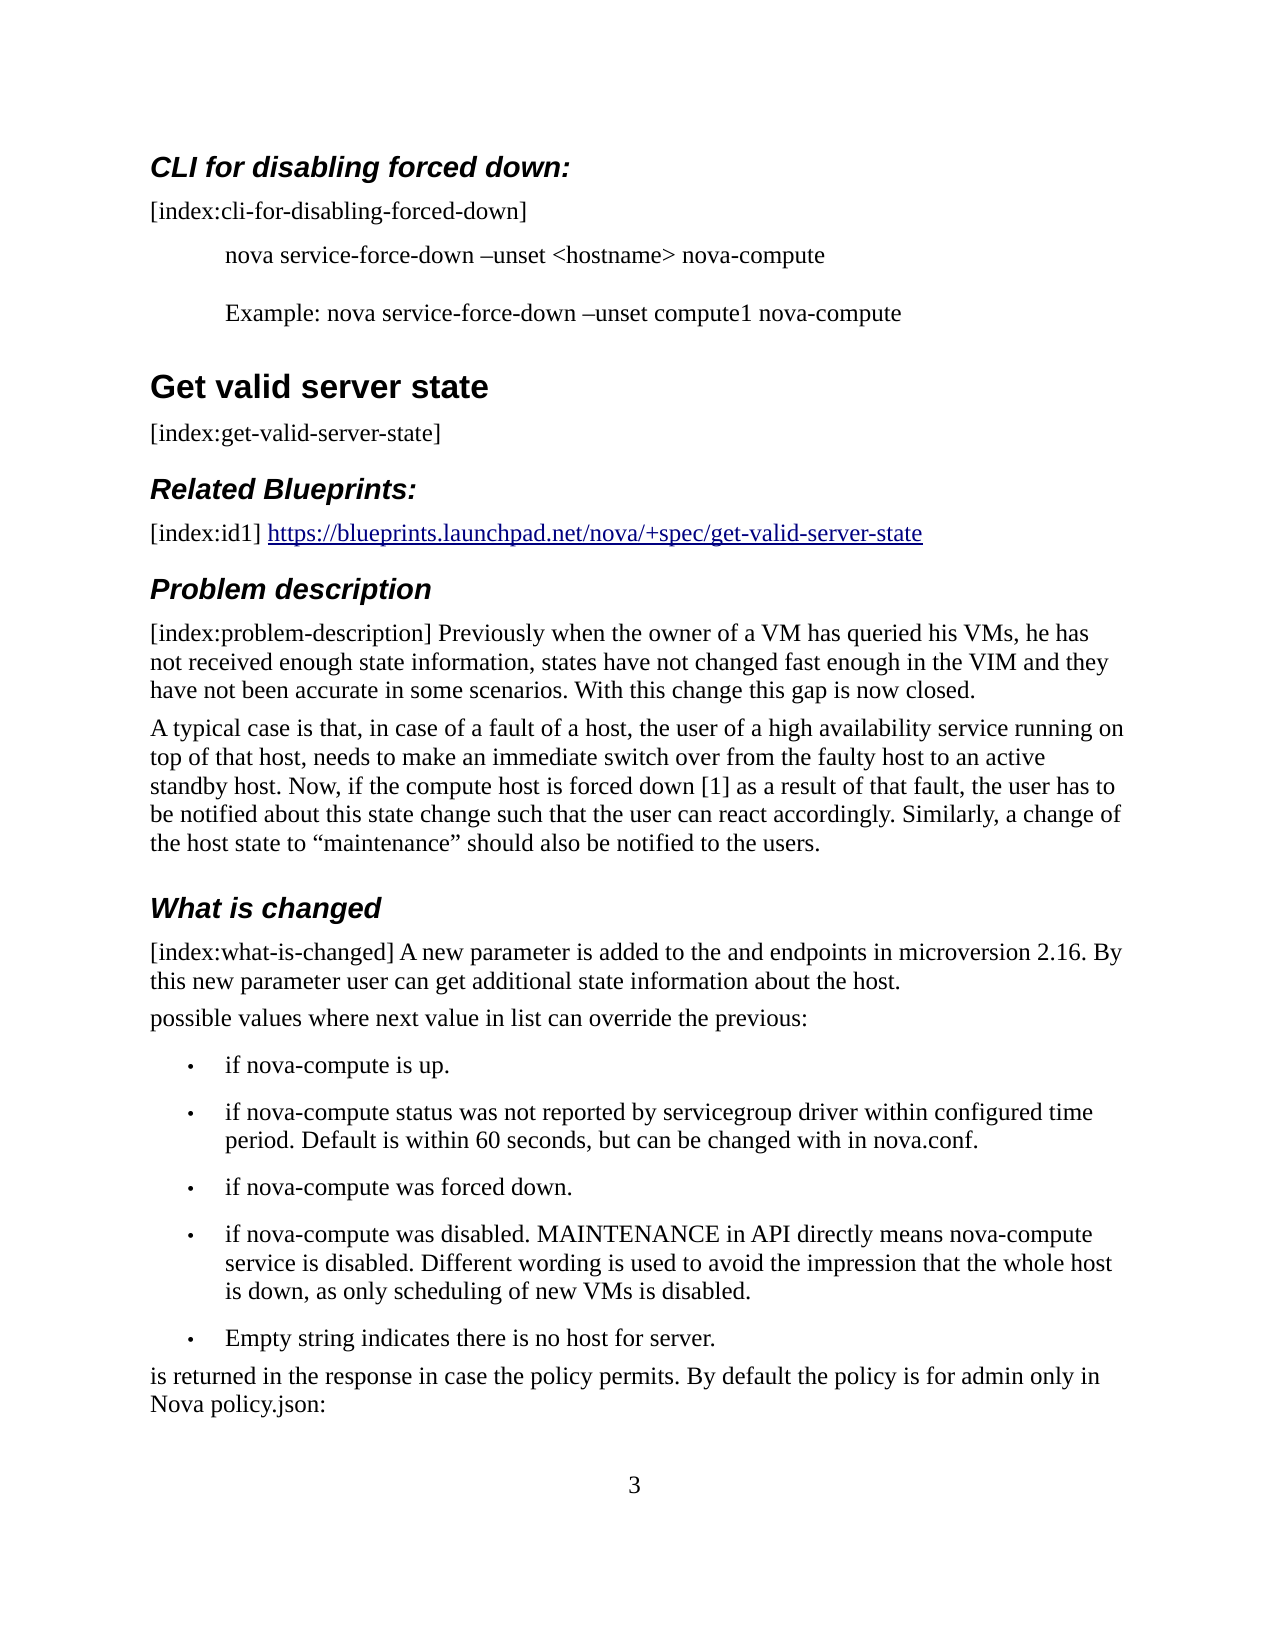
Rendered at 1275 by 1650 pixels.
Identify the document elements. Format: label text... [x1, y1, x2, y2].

text Example: nova service-force-down –unset compute1 nova-compute [225, 298, 1125, 327]
list Empty string indicates there is no host for server. [187, 1323, 1125, 1352]
text [index:get-valid-server-state] [150, 418, 1125, 447]
subtitle Problem description [150, 572, 1125, 606]
text [index:id1] https://blueprints.launchpad.net/nova/+spec/get-valid-server-state [150, 518, 1125, 547]
text [index:cli-for-disabling-forced-down] [150, 196, 1125, 225]
subtitle Related Blueprints: [150, 472, 1125, 506]
text [index:problem-description] Previously when the owner of a VM has queried his VMs, he has not received enough state information, states have not changed fast enough in the VIM and they have not been accurate in some scenarios. With this change this gap is now closed. [150, 618, 1125, 704]
list if nova-compute was forced down. [187, 1172, 1125, 1201]
subtitle What is changed [150, 891, 1125, 924]
list if nova-compute is up. [187, 1050, 1125, 1079]
subtitle Get valid server state [150, 367, 1125, 406]
text is returned in the response in case the policy permits. By default the policy is for admin only in Nova policy.json: [150, 1361, 1125, 1418]
text possible values where next value in list can override the previous: [150, 1003, 1125, 1032]
list if nova-compute was disabled. MAINTENANCE in API directly means nova-compute service is disabled. Different wording is used to avoid the impression that the whole host is down, as only scheduling of new VMs is disabled. [187, 1219, 1125, 1305]
text nova service-force-down –unset <hostname> nova-compute [225, 240, 1125, 268]
subtitle CLI for disabling forced down: [150, 150, 1125, 183]
text A typical case is that, in case of a fault of a host, the user of a high availability service running on top of that host, needs to make an immediate switch over from the faulty host to an active standby host. Now, if the compute host is forced down [1] as a result of that fault, the user has to be notified about this state change such that the user can react accordingly. Similarly, a change of the host state to “maintenance” should also be notified to the users. [150, 713, 1125, 857]
list if nova-compute status was not reported by servicegroup driver within configured time period. Default is within 60 seconds, but can be changed with in nova.conf. [187, 1097, 1125, 1154]
text [index:what-is-changed] A new parameter is added to the and endpoints in microversion 2.16. By this new parameter user can get additional state information about the host. [150, 937, 1125, 994]
